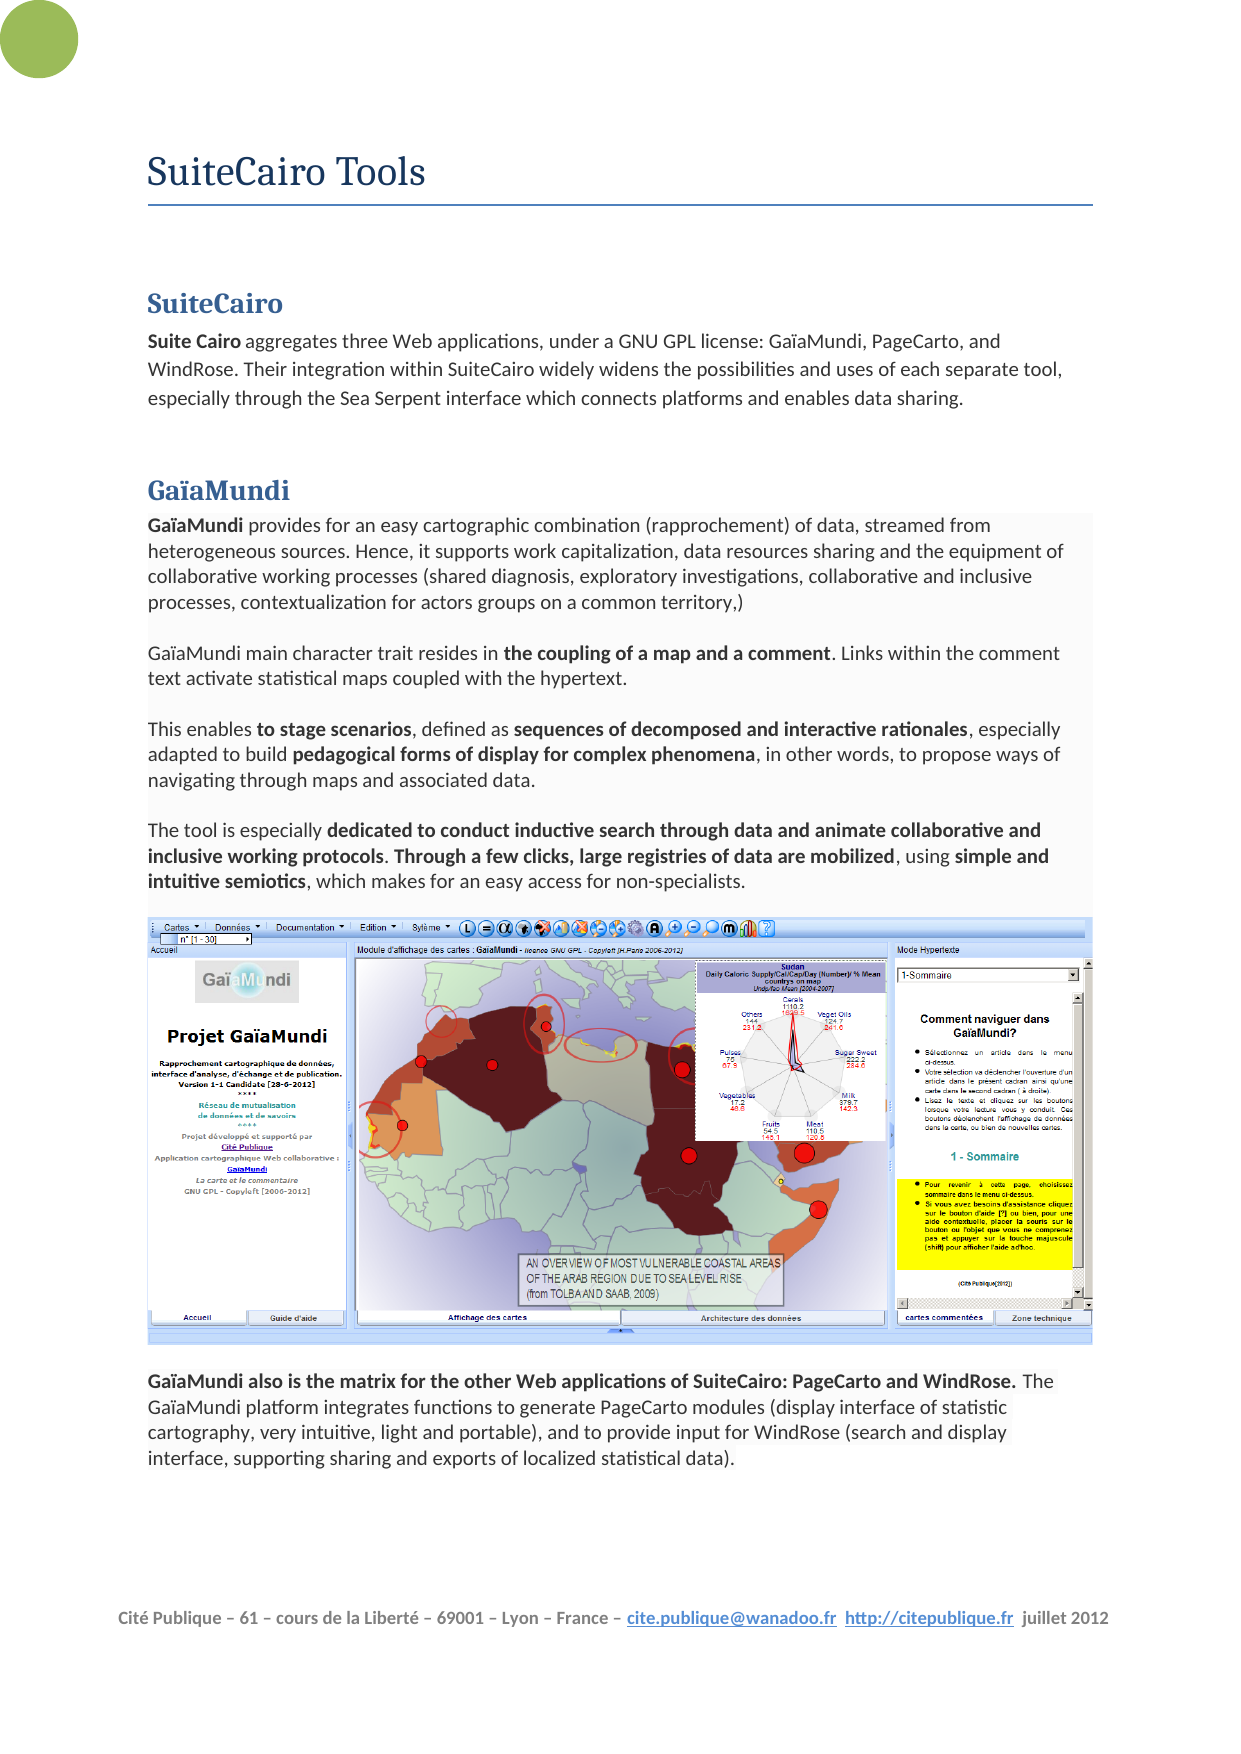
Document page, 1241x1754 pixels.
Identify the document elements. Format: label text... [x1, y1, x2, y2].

text SuiteCairo Tools [148, 148, 1093, 204]
text GaïaMundi main character trait resides in the coupling of a map and a comment. Links within the comment text activate statistical maps coupled with the hypertext. [148, 640, 1093, 691]
text GaïaMundi provides for an easy cartographic combination (rapprochement) of data, streamed from heterogeneous sources. Hence, it supports work capitalization, data resources sharing and the equipment of collaborative working processes (shared diagnosis, exploratory investigations, collaborative and inclusive processes, contextualization for actors groups on a common territory,) [148, 513, 1093, 614]
text This enables to stage scenarios, defined as sequences of decomposed and interactive rationales, especially adapted to build pedagogical forms of display for complex phenomena, in other words, to propose ways of navigating through maps and associated data. [148, 716, 1093, 792]
text The tool is especially dedicated to conduct inductive search through data and animate collaborative and inclusive working protocols. Through a few clicks, large registries of data are mobilized, using simple and intuitive semiotics, which makes for an easy access for non-specialists. [148, 818, 1093, 894]
subtitle SuiteCairo [148, 287, 1093, 321]
subtitle GaïaMundi [148, 474, 1093, 508]
text Suite Cairo aggregates three Web applications, under a GNU GPL license: GaïaMundi, PageCarto, and WindRose. Their integration within SuiteCairo widely widens the possibilities and uses of each separate tool, especially through the Sea Serpent interface which connects platforms and enables data sharing. [148, 326, 1093, 410]
text GaïaMundi also is the matrix for the other Web applications of SuiteCairo: PageCarto and WindRose. The GaïaMundi platform integrates functions to generate PageCarto modules (display interface of statistic cartography, very intuitive, light and portable), and to provide input for WindRose (search and display interface, supporting sharing and exports of localized statistical data). [148, 1368, 1093, 1470]
